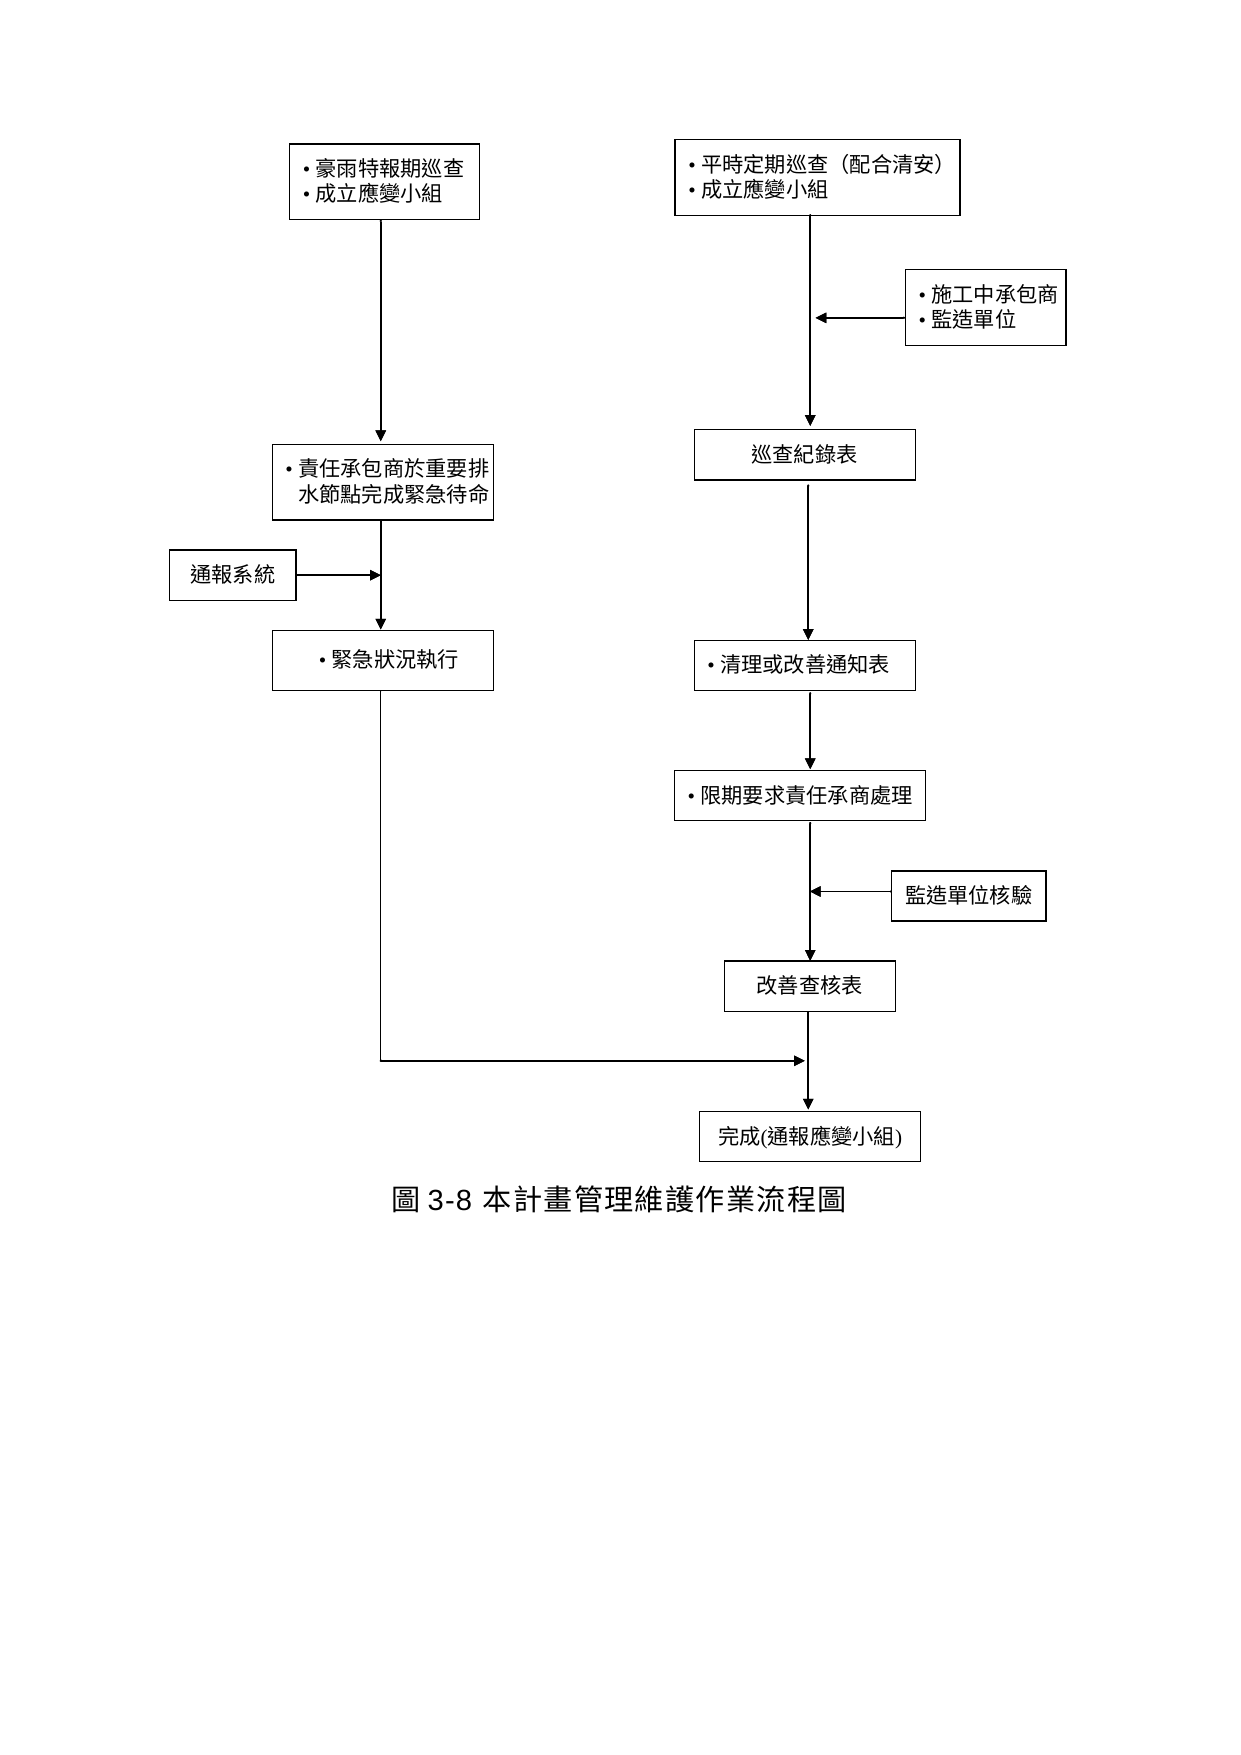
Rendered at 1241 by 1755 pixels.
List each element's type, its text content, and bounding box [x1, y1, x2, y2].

table_cell 圖3-8 本計畫管理維護作業流程圖 [158, 1177, 1080, 1226]
table_header [158, 126, 1080, 1177]
